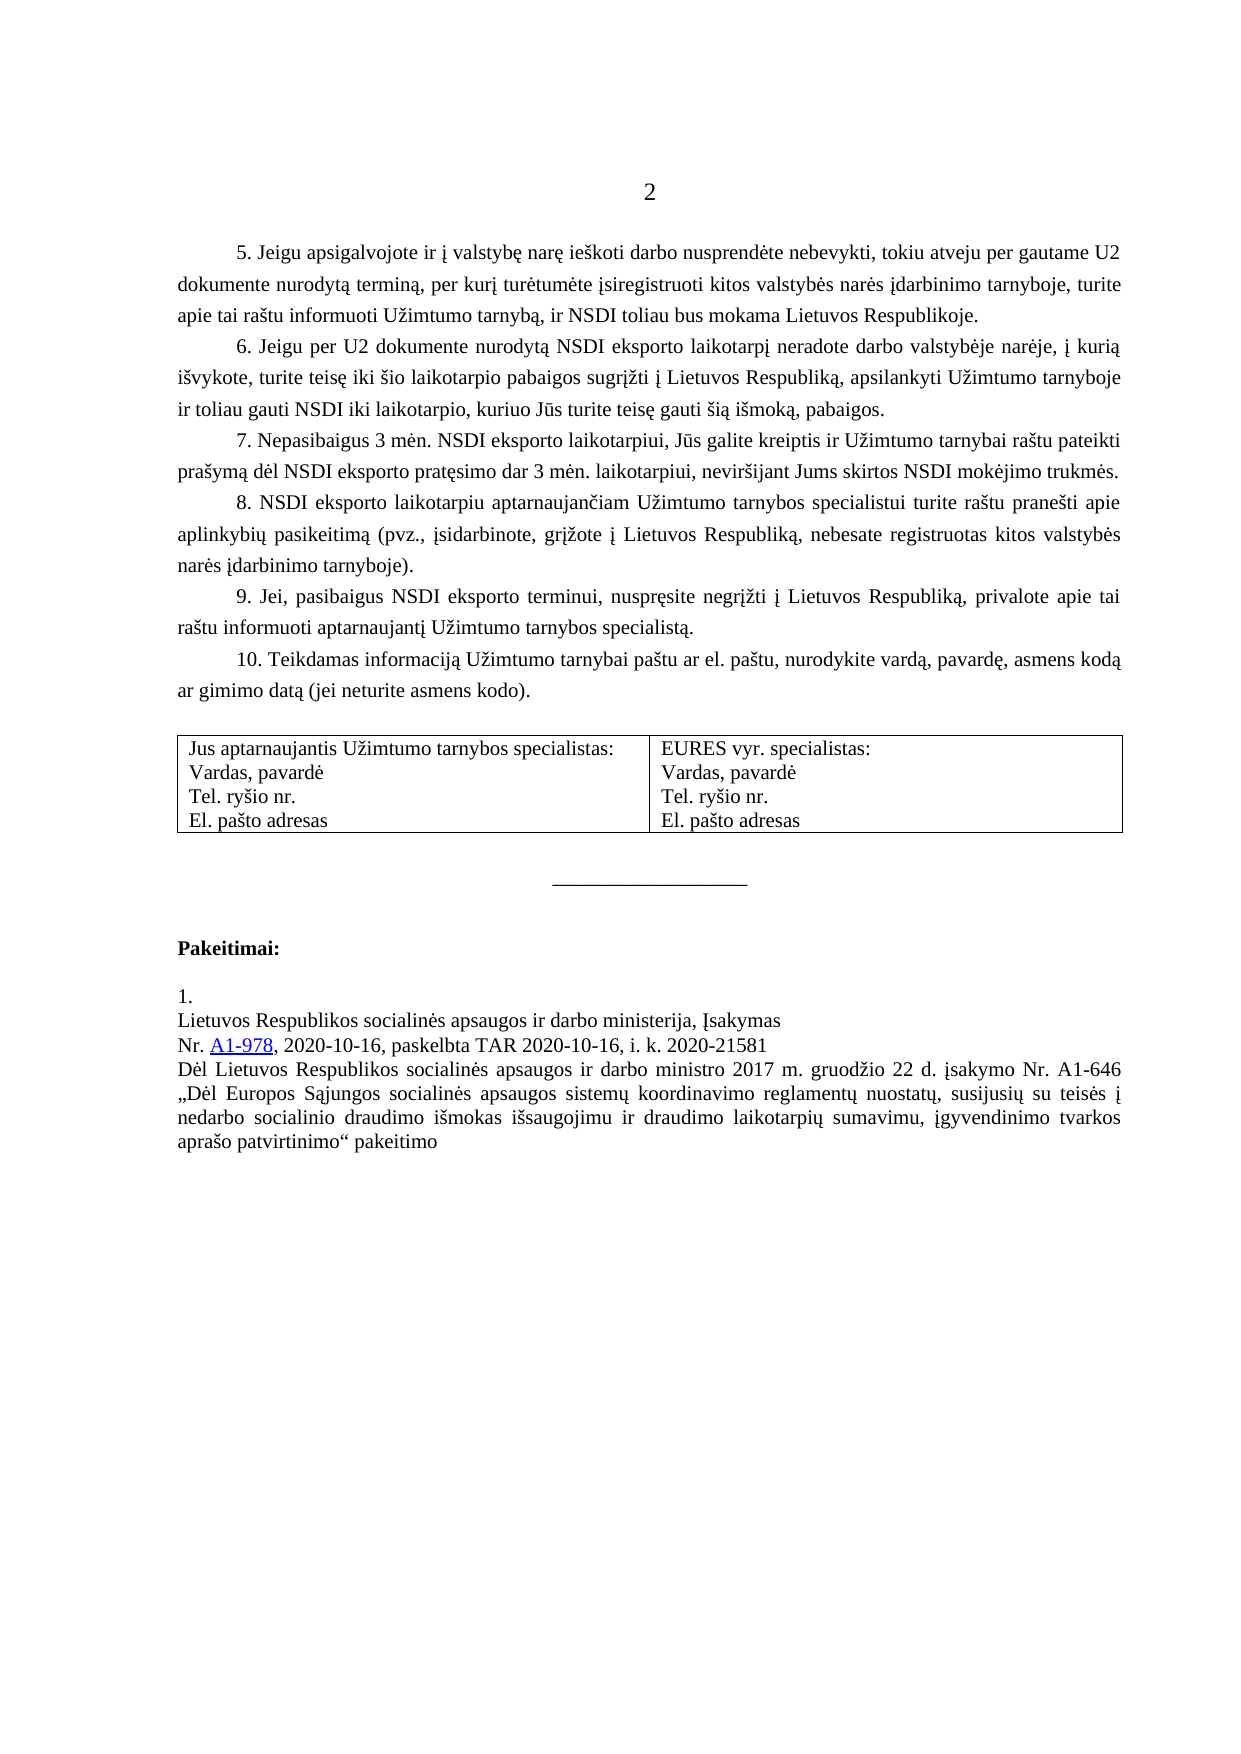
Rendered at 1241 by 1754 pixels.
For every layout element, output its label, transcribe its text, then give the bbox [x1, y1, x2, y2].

table_header EURES vyr. specialistas: Vardas, pavardė Tel. ryšio nr. El. pašto adresas [650, 736, 1122, 832]
text 10. Teikdamas informaciją Užimtumo tarnybai paštu ar el. paštu, nurodykite vardą, pavardę, asmens kodą ar gimimo datą (jei neturite asmens kodo). [177, 641, 1122, 703]
text 1. [177, 984, 1122, 1008]
text _________________ [177, 862, 1122, 888]
text 8. NSDI eksporto laikotarpiu aptarnaujančiam Užimtumo tarnybos specialistui turite raštu pranešti apie aplinkybių pasikeitimą (pvz., įsidarbinote, grįžote į Lietuvos Respubliką, nebesate registruotas kitos valstybės narės įdarbinimo tarnyboje). [177, 485, 1122, 578]
table_header Jus aptarnaujantis Užimtumo tarnybos specialistas: Vardas, pavardė Tel. ryšio nr. El. pašto adresas [178, 736, 649, 832]
text 9. Jei, pasibaigus NSDI eksporto terminui, nuspręsite negrįžti į Lietuvos Respubliką, privalote apie tai raštu informuoti aptarnaujantį Užimtumo tarnybos specialistą. [177, 578, 1122, 641]
text 5. Jeigu apsigalvojote ir į valstybę narę ieškoti darbo nusprendėte nebevykti, tokiu atveju per gautame U2 dokumente nurodytą terminą, per kurį turėtumėte įsiregistruoti kitos valstybės narės įdarbinimo tarnyboje, turite apie tai raštu informuoti Užimtumo tarnybą, ir NSDI toliau bus mokama Lietuvos Respublikoje. [177, 235, 1122, 328]
text Pakeitimai: [177, 936, 1122, 960]
text 7. Nepasibaigus 3 mėn. NSDI eksporto laikotarpiui, Jūs galite kreiptis ir Užimtumo tarnybai raštu pateikti prašymą dėl NSDI eksporto pratęsimo dar 3 mėn. laikotarpiui, neviršijant Jums skirtos NSDI mokėjimo trukmės. [177, 422, 1122, 485]
text 6. Jeigu per U2 dokumente nurodytą NSDI eksporto laikotarpį neradote darbo valstybėje narėje, į kurią išvykote, turite teisę iki šio laikotarpio pabaigos sugrįžti į Lietuvos Respubliką, apsilankyti Užimtumo tarnyboje ir toliau gauti NSDI iki laikotarpio, kuriuo Jūs turite teisę gauti šią išmoką, pabaigos. [177, 328, 1122, 422]
text Nr. A1-978, 2020-10-16, paskelbta TAR 2020-10-16, i. k. 2020-21581 [177, 1032, 1122, 1057]
text Lietuvos Respublikos socialinės apsaugos ir darbo ministerija, Įsakymas [177, 1008, 1122, 1032]
text Dėl Lietuvos Respublikos socialinės apsaugos ir darbo ministro 2017 m. gruodžio 22 d. įsakymo Nr. A1-646 „Dėl Europos Sąjungos socialinės apsaugos sistemų koordinavimo reglamentų nuostatų, susijusių su teisės į nedarbo socialinio draudimo išmokas išsaugojimu ir draudimo laikotarpių sumavimu, įgyvendinimo tvarkos aprašo patvirtinimo“ pakeitimo [177, 1057, 1122, 1153]
